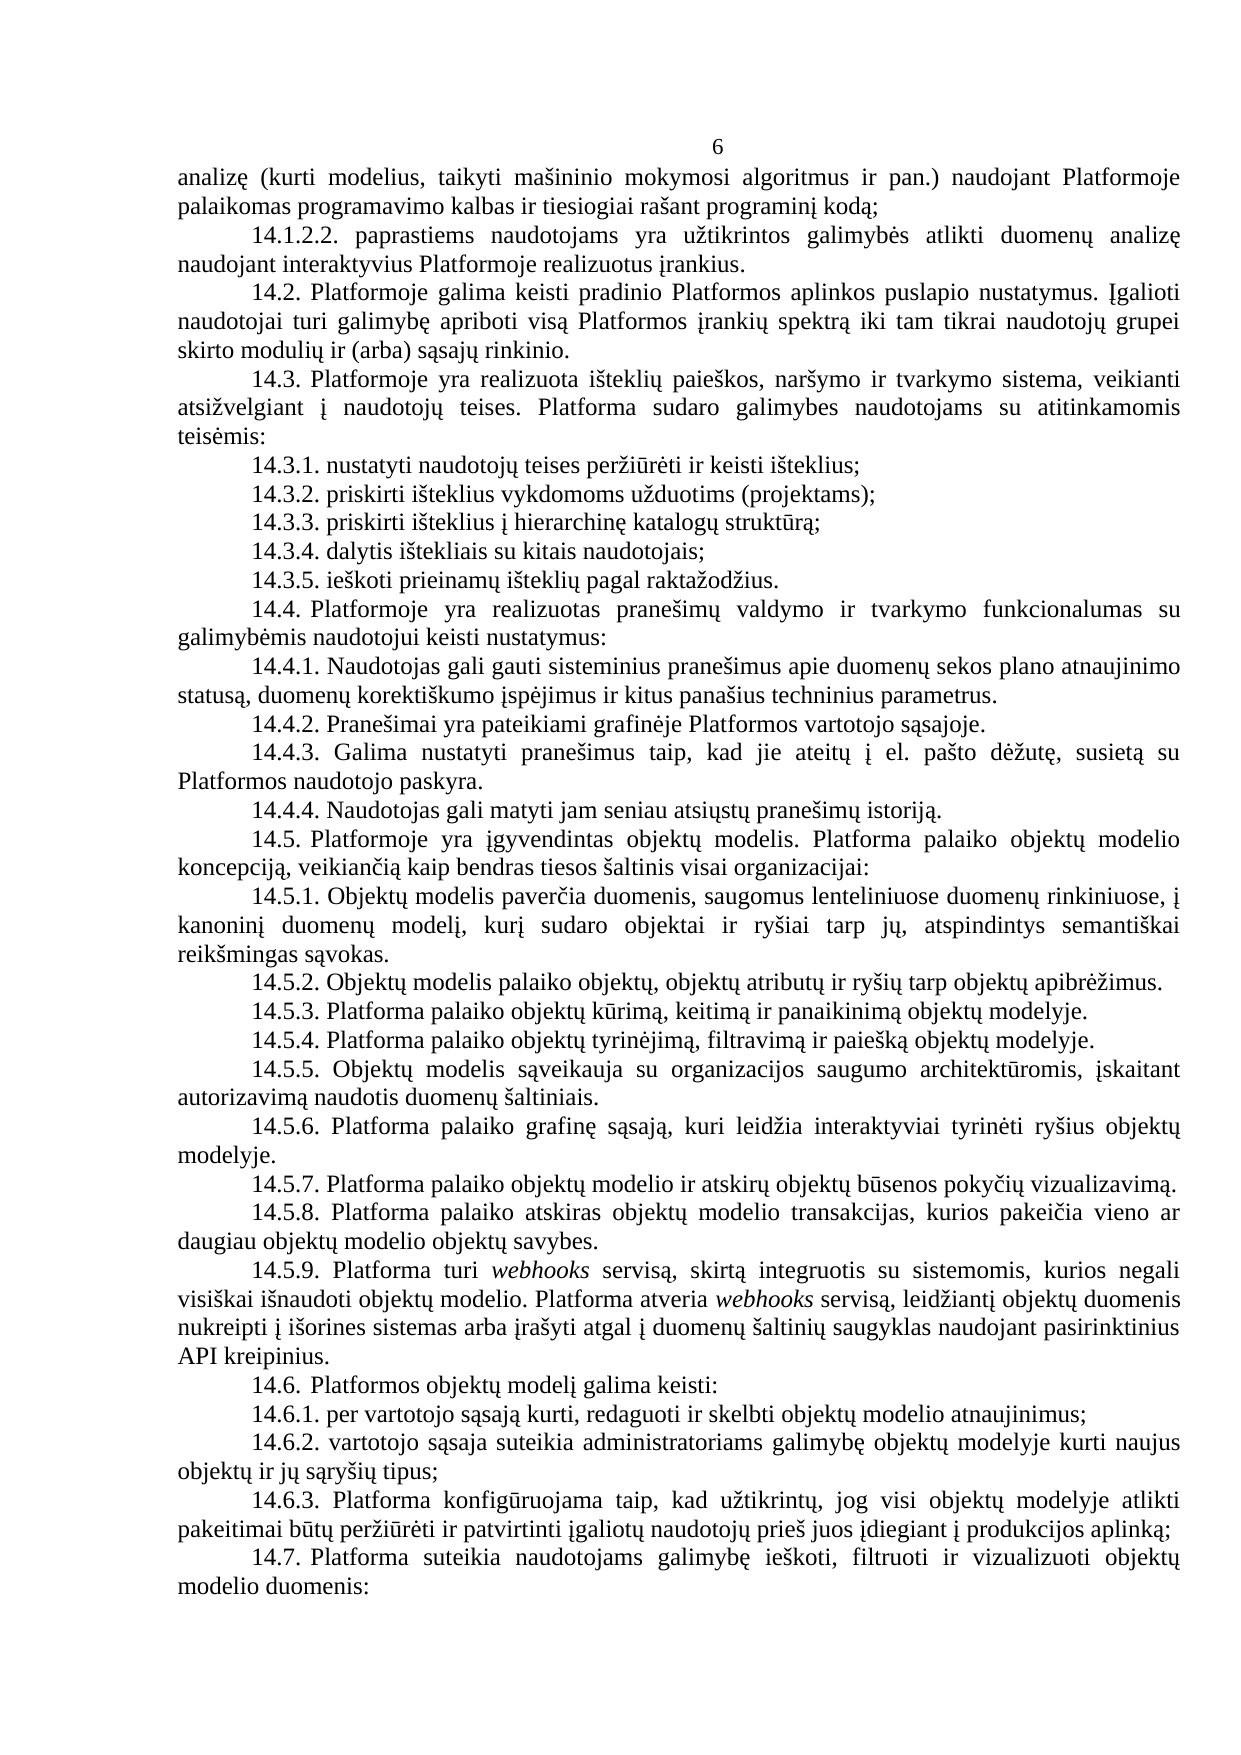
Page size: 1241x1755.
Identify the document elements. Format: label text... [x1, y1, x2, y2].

text 14.3.5. ieškoti prieinamų išteklių pagal raktažodžius. [177, 565, 1181, 594]
text 14.6.2. vartotojo sąsaja suteikia administratoriams galimybę objektų modelyje kurti naujus objektų ir jų sąryšių tipus; [177, 1427, 1181, 1485]
text 14.3.2. priskirti išteklius vykdomoms užduotims (projektams); [177, 479, 1181, 507]
text 14.2. Platformoje galima keisti pradinio Platformos aplinkos puslapio nustatymus. Įgalioti naudotojai turi galimybę apriboti visą Platformos įrankių spektrą iki tam tikrai naudotojų grupei skirto modulių ir (arba) sąsajų rinkinio. [177, 277, 1181, 364]
text 14.3.4. dalytis ištekliais su kitais naudotojais; [177, 536, 1181, 565]
text 14.5.3. Platforma palaiko objektų kūrimą, keitimą ir panaikinimą objektų modelyje. [177, 996, 1181, 1025]
text 14.6. Platformos objektų modelį galima keisti: [177, 1370, 1181, 1399]
text 14.3. Platformoje yra realizuota išteklių paieškos, naršymo ir tvarkymo sistema, veikianti atsižvelgiant į naudotojų teises. Platforma sudaro galimybes naudotojams su atitinkamomis teisėmis: [177, 364, 1181, 450]
text 14.5.4. Platforma palaiko objektų tyrinėjimą, filtravimą ir paiešką objektų modelyje. [177, 1025, 1181, 1054]
text 14.5.9. Platforma turi webhooks servisą, skirtą integruotis su sistemomis, kurios negali visiškai išnaudoti objektų modelio. Platforma atveria webhooks servisą, leidžiantį objektų duomenis nukreipti į išorines sistemas arba įrašyti atgal į duomenų šaltinių saugyklas naudojant pasirinktinius API kreipinius. [177, 1255, 1181, 1370]
text 14.1.2.2. paprastiems naudotojams yra užtikrintos galimybės atlikti duomenų analizę naudojant interaktyvius Platformoje realizuotus įrankius. [177, 220, 1181, 277]
text 14.4.2. Pranešimai yra pateikiami grafinėje Platformos vartotojo sąsajoje. [177, 709, 1181, 737]
text 14.5.5. Objektų modelis sąveikauja su organizacijos saugumo architektūromis, įskaitant autorizavimą naudotis duomenų šaltiniais. [177, 1054, 1181, 1111]
text 14.4.3. Galima nustatyti pranešimus taip, kad jie ateitų į el. pašto dėžutę, susietą su Platformos naudotojo paskyra. [177, 737, 1181, 795]
text 14.5. Platformoje yra įgyvendintas objektų modelis. Platforma palaiko objektų modelio koncepciją, veikiančią kaip bendras tiesos šaltinis visai organizacijai: [177, 824, 1181, 881]
text 14.6.1. per vartotojo sąsają kurti, redaguoti ir skelbti objektų modelio atnaujinimus; [177, 1399, 1181, 1427]
text 14.4. Platformoje yra realizuotas pranešimų valdymo ir tvarkymo funkcionalumas su galimybėmis naudotojui keisti nustatymus: [177, 594, 1181, 651]
text 14.5.6. Platforma palaiko grafinę sąsają, kuri leidžia interaktyviai tyrinėti ryšius objektų modelyje. [177, 1111, 1181, 1169]
text 14.3.3. priskirti išteklius į hierarchinę katalogų struktūrą; [177, 507, 1181, 536]
text 14.5.8. Platforma palaiko atskiras objektų modelio transakcijas, kurios pakeičia vieno ar daugiau objektų modelio objektų savybes. [177, 1197, 1181, 1255]
text 14.5.7. Platforma palaiko objektų modelio ir atskirų objektų būsenos pokyčių vizualizavimą. [177, 1169, 1181, 1197]
text 14.6.3. Platforma konfigūruojama taip, kad užtikrintų, jog visi objektų modelyje atlikti pakeitimai būtų peržiūrėti ir patvirtinti įgaliotų naudotojų prieš juos įdiegiant į produkcijos aplinką; [177, 1485, 1181, 1542]
text 14.4.4. Naudotojas gali matyti jam seniau atsiųstų pranešimų istoriją. [177, 795, 1181, 824]
text analizę (kurti modelius, taikyti mašininio mokymosi algoritmus ir pan.) naudojant Platformoje palaikomas programavimo kalbas ir tiesiogiai rašant programinį kodą; [177, 162, 1181, 220]
text 14.4.1. Naudotojas gali gauti sisteminius pranešimus apie duomenų sekos plano atnaujinimo statusą, duomenų korektiškumo įspėjimus ir kitus panašius techninius parametrus. [177, 651, 1181, 709]
text 14.5.2. Objektų modelis palaiko objektų, objektų atributų ir ryšių tarp objektų apibrėžimus. [177, 967, 1181, 996]
text 14.5.1. Objektų modelis paverčia duomenis, saugomus lenteliniuose duomenų rinkiniuose, į kanoninį duomenų modelį, kurį sudaro objektai ir ryšiai tarp jų, atspindintys semantiškai reikšmingas sąvokas. [177, 881, 1181, 967]
text 14.3.1. nustatyti naudotojų teises peržiūrėti ir keisti išteklius; [177, 450, 1181, 479]
text 14.7. Platforma suteikia naudotojams galimybę ieškoti, filtruoti ir vizualizuoti objektų modelio duomenis: [177, 1542, 1181, 1600]
